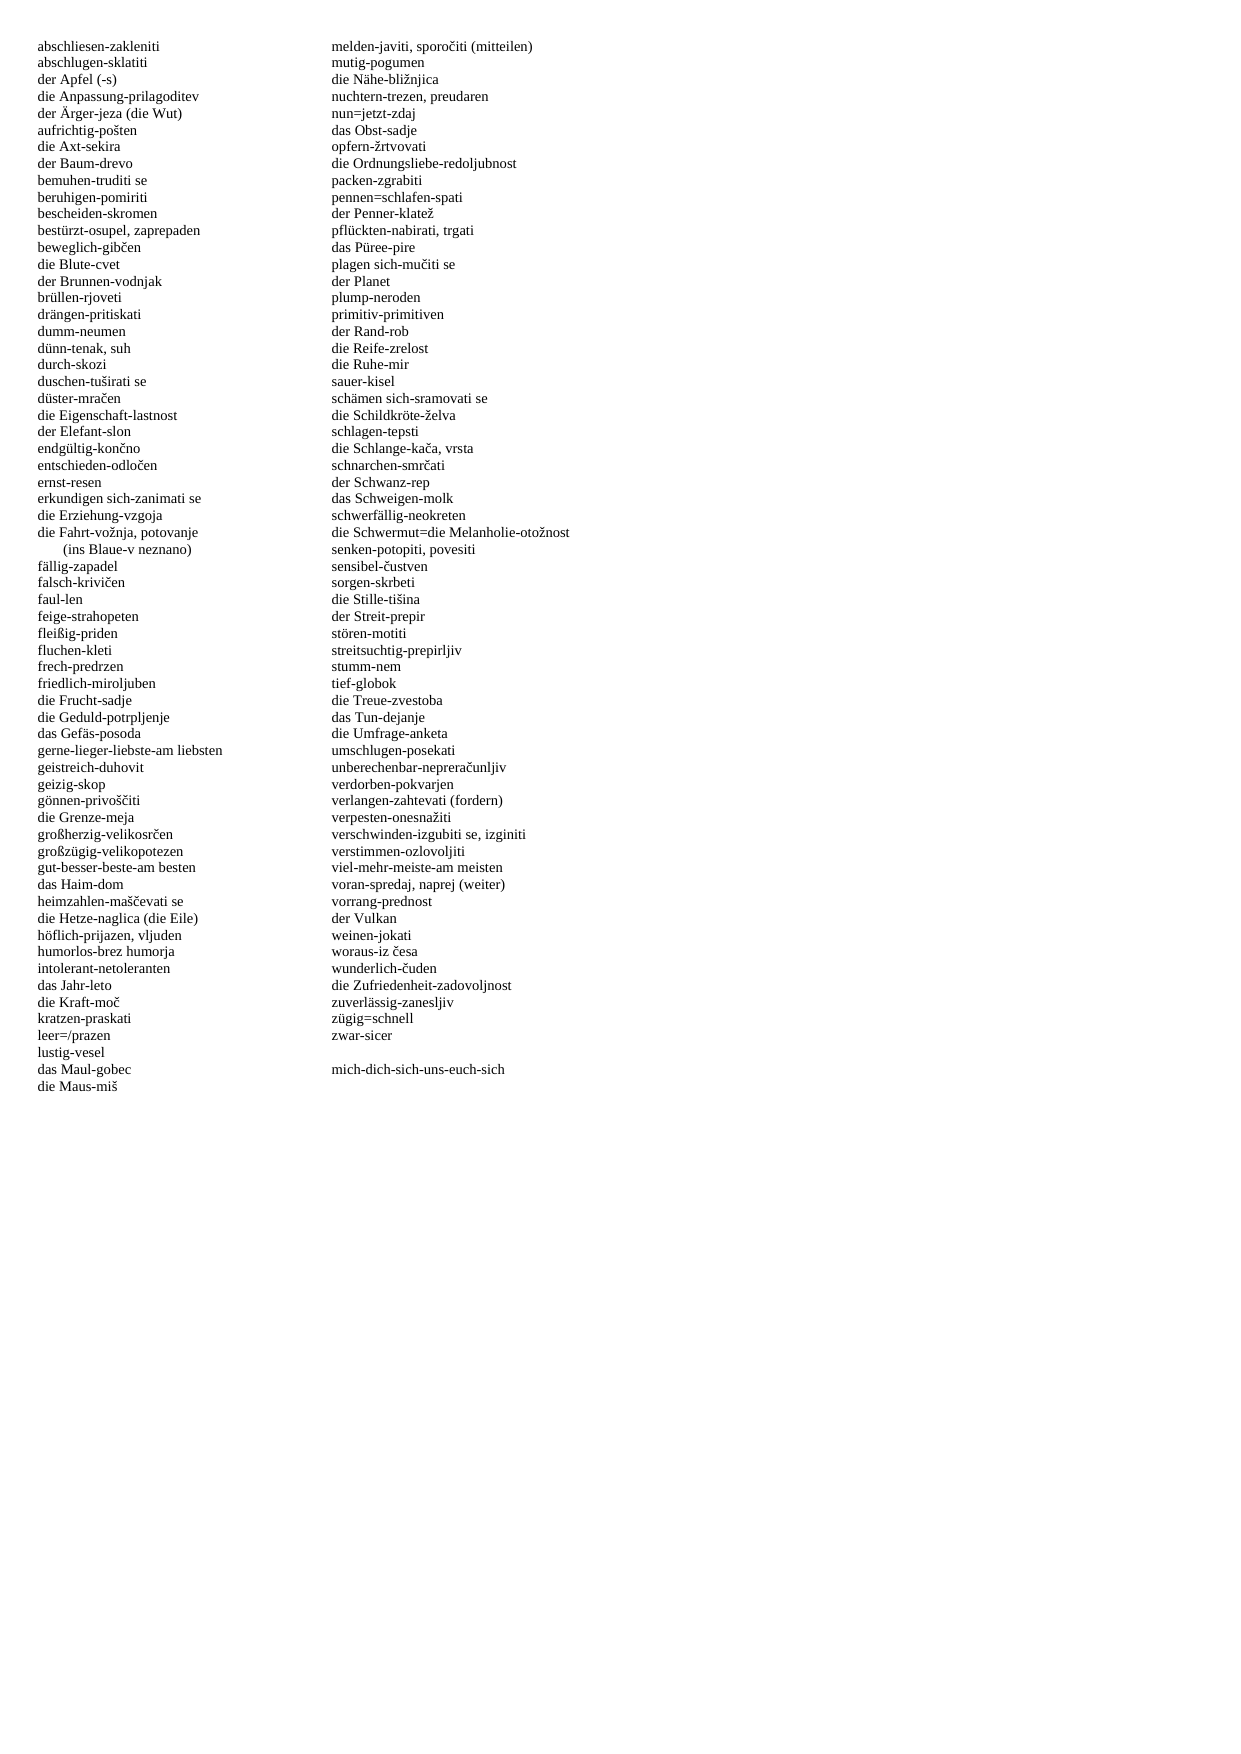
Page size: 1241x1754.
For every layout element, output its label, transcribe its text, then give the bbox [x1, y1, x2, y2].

text fällig-zapadel [37, 557, 316, 574]
text das Gefäs-posoda [37, 725, 316, 742]
text die Frucht-sadje [37, 692, 316, 708]
text (ins Blaue-v neznano) [37, 541, 316, 557]
text melden-javiti, sporočiti (mitteilen) [331, 37, 610, 54]
text die Umfrage-anketa [331, 725, 610, 742]
text sauer-kisel [331, 373, 610, 390]
text verdorben-pokvarjen [331, 775, 610, 792]
text der Elefant-slon [37, 423, 316, 440]
text fleißig-priden [37, 624, 316, 641]
text packen-zgrabiti [331, 172, 610, 188]
text das Tun-dejanje [331, 708, 610, 725]
text das Obst-sadje [331, 121, 610, 138]
text der Brunnen-vodnjak [37, 272, 316, 289]
text nuchtern-trezen, preudaren [331, 88, 610, 104]
text der Penner-klatež [331, 205, 610, 222]
text die Nähe-bližnjica [331, 71, 610, 88]
text verstimmen-ozlovoljiti [331, 842, 610, 859]
text der Vulkan [331, 909, 610, 926]
text der Schwanz-rep [331, 473, 610, 490]
text dumm-neumen [37, 323, 316, 339]
text die Treue-zvestoba [331, 692, 610, 708]
text die Kraft-moč [37, 993, 316, 1010]
text wunderlich-čuden [331, 960, 610, 977]
text faul-len [37, 591, 316, 608]
text viel-mehr-meiste-am meisten [331, 859, 610, 876]
text brüllen-rjoveti [37, 289, 316, 306]
text die Maus-miš [37, 1077, 316, 1094]
text abschliesen-zakleniti [37, 37, 316, 54]
text gönnen-privoščiti [37, 792, 316, 809]
text leer=/prazen [37, 1027, 316, 1044]
text schlagen-tepsti [331, 423, 610, 440]
text aufrichtig-pošten [37, 121, 316, 138]
text düster-mračen [37, 390, 316, 406]
text der Rand-rob [331, 323, 610, 339]
text frech-predrzen [37, 658, 316, 675]
text der Ärger-jeza (die Wut) [37, 104, 316, 121]
text die Anpassung-prilagoditev [37, 88, 316, 104]
text heimzahlen-maščevati se [37, 893, 316, 909]
text feige-strahopeten [37, 608, 316, 624]
text umschlugen-posekati [331, 742, 610, 759]
text senken-potopiti, povesiti [331, 541, 610, 557]
text verpesten-onesnažiti [331, 809, 610, 826]
text falsch-krivičen [37, 574, 316, 591]
text ernst-resen [37, 473, 316, 490]
text erkundigen sich-zanimati se [37, 490, 316, 507]
text opfern-žrtvovati [331, 138, 610, 155]
text duschen-tuširati se [37, 373, 316, 390]
text gerne-lieger-liebste-am liebsten [37, 742, 316, 759]
text die Schwermut=die Melanholie-otožnost [331, 524, 610, 541]
text zügig=schnell [331, 1010, 610, 1027]
text durch-skozi [37, 356, 316, 373]
text geizig-skop [37, 775, 316, 792]
text die Erziehung-vzgoja [37, 507, 316, 524]
text pflückten-nabirati, trgati [331, 222, 610, 239]
text dünn-tenak, suh [37, 339, 316, 356]
text verlangen-zahtevati (fordern) [331, 792, 610, 809]
text die Axt-sekira [37, 138, 316, 155]
text abschlugen-sklatiti [37, 54, 316, 71]
text die Grenze-meja [37, 809, 316, 826]
text die Zufriedenheit-zadovoljnost [331, 977, 610, 993]
text bemuhen-truditi se [37, 172, 316, 188]
text die Geduld-potrpljenje [37, 708, 316, 725]
text gut-besser-beste-am besten [37, 859, 316, 876]
text die Ordnungsliebe-redoljubnost [331, 155, 610, 172]
text stören-motiti [331, 624, 610, 641]
text das Püree-pire [331, 239, 610, 256]
text die Eigenschaft-lastnost [37, 406, 316, 423]
text zuverlässig-zanesljiv [331, 993, 610, 1010]
text voran-spredaj, naprej (weiter) [331, 876, 610, 893]
text fluchen-kleti [37, 641, 316, 658]
text entschieden-odločen [37, 457, 316, 473]
text schwerfällig-neokreten [331, 507, 610, 524]
text primitiv-primitiven [331, 306, 610, 323]
text die Reife-zrelost [331, 339, 610, 356]
text bescheiden-skromen [37, 205, 316, 222]
text plagen sich-mučiti se [331, 256, 610, 272]
text nun=jetzt-zdaj [331, 104, 610, 121]
text das Haim-dom [37, 876, 316, 893]
text stumm-nem [331, 658, 610, 675]
text die Schildkröte-želva [331, 406, 610, 423]
text höflich-prijazen, vljuden [37, 926, 316, 943]
text die Ruhe-mir [331, 356, 610, 373]
text intolerant-netoleranten [37, 960, 316, 977]
text die Fahrt-vožnja, potovanje [37, 524, 316, 541]
text der Planet [331, 272, 610, 289]
text das Schweigen-molk [331, 490, 610, 507]
text das Maul-gobec [37, 1061, 316, 1077]
text die Stille-tišina [331, 591, 610, 608]
text streitsuchtig-prepirljiv [331, 641, 610, 658]
text großzügig-velikopotezen [37, 842, 316, 859]
text unberechenbar-nepreračunljiv [331, 759, 610, 775]
text der Apfel (-s) [37, 71, 316, 88]
text mich-dich-sich-uns-euch-sich [331, 1061, 610, 1077]
text vorrang-prednost [331, 893, 610, 909]
text geistreich-duhovit [37, 759, 316, 775]
text plump-neroden [331, 289, 610, 306]
text schnarchen-smrčati [331, 457, 610, 473]
text verschwinden-izgubiti se, izginiti [331, 826, 610, 842]
text lustig-vesel [37, 1044, 316, 1061]
text der Streit-prepir [331, 608, 610, 624]
text kratzen-praskati [37, 1010, 316, 1027]
text sorgen-skrbeti [331, 574, 610, 591]
text die Blute-cvet [37, 256, 316, 272]
text der Baum-drevo [37, 155, 316, 172]
text friedlich-miroljuben [37, 675, 316, 692]
text zwar-sicer [331, 1027, 610, 1044]
text bestürzt-osupel, zaprepaden [37, 222, 316, 239]
text drängen-pritiskati [37, 306, 316, 323]
text humorlos-brez humorja [37, 943, 316, 960]
text woraus-iz česa [331, 943, 610, 960]
text beruhigen-pomiriti [37, 188, 316, 205]
text großherzig-velikosrčen [37, 826, 316, 842]
text sensibel-čustven [331, 557, 610, 574]
text die Schlange-kača, vrsta [331, 440, 610, 457]
text endgültig-končno [37, 440, 316, 457]
text beweglich-gibčen [37, 239, 316, 256]
text weinen-jokati [331, 926, 610, 943]
text die Hetze-naglica (die Eile) [37, 909, 316, 926]
text das Jahr-leto [37, 977, 316, 993]
text pennen=schlafen-spati [331, 188, 610, 205]
text mutig-pogumen [331, 54, 610, 71]
text schämen sich-sramovati se [331, 390, 610, 406]
text tief-globok [331, 675, 610, 692]
